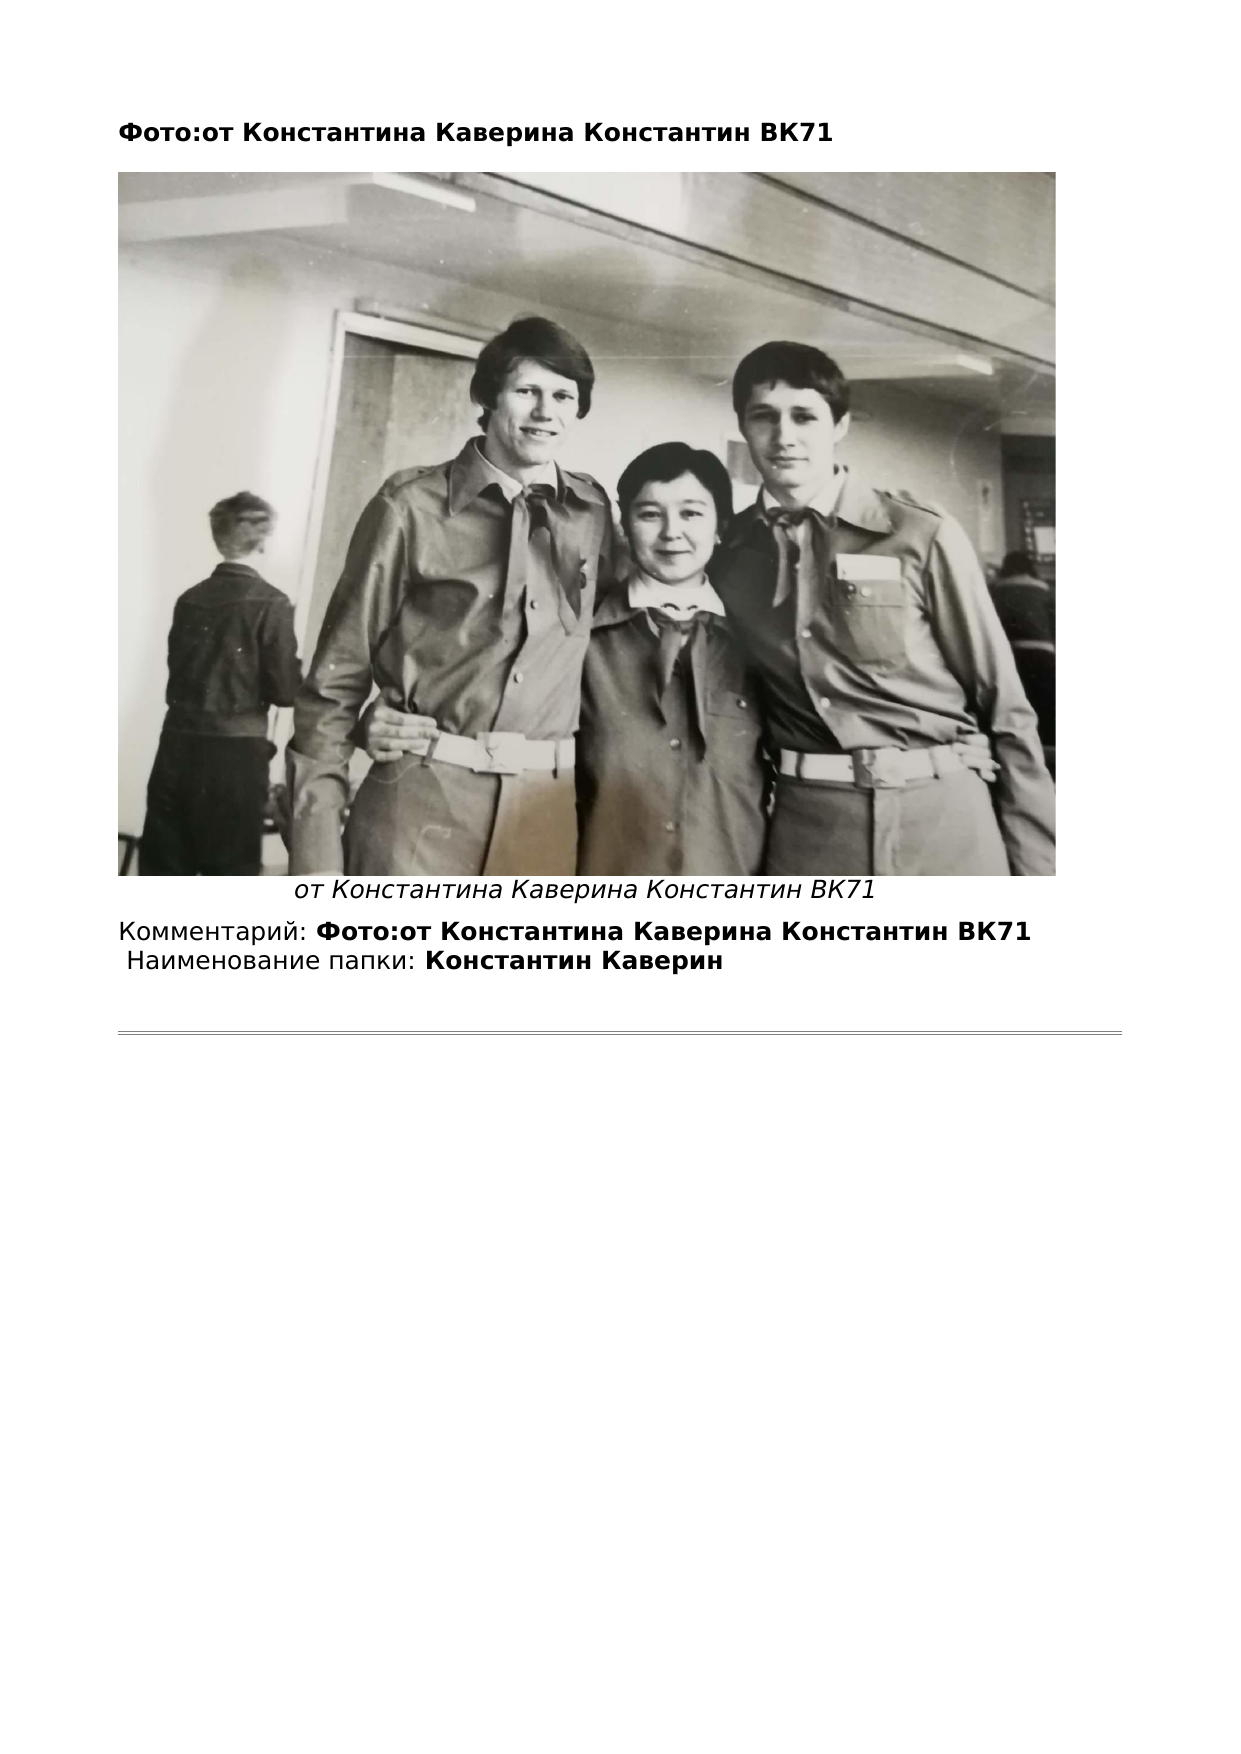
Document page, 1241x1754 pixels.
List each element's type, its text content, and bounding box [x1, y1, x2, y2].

picture [118, 172, 1056, 876]
text от Константина Каверина Константин ВК71 [118, 876, 1056, 904]
subtitle Фото:от Константина Каверина Константин ВК71 [118, 118, 1122, 147]
text Комментарий: Фото:от Константина Каверина Константин ВК71 Наименование папки: Константин Каверин [118, 917, 1122, 1004]
